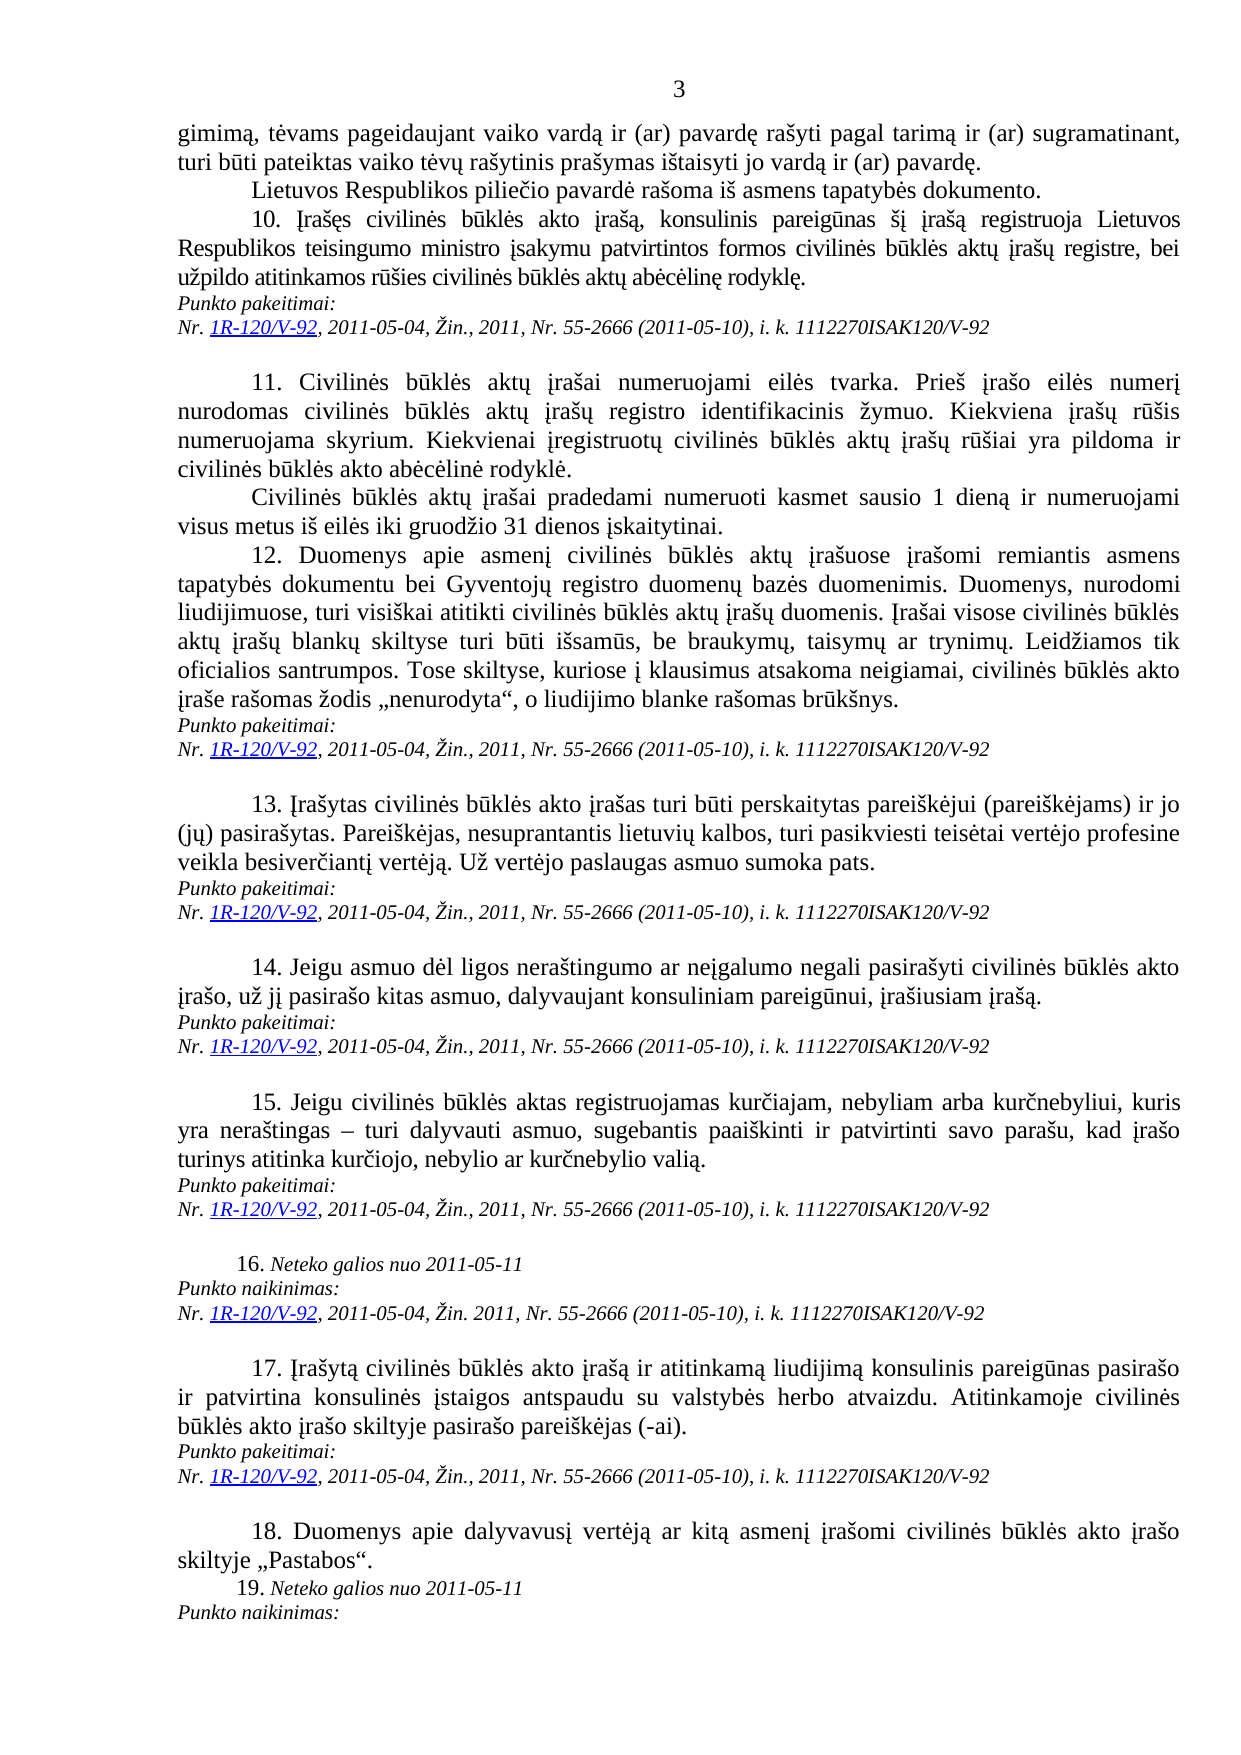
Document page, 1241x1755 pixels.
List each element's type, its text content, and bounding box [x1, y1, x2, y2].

text Punkto pakeitimai: [177, 1010, 1181, 1034]
text Punkto naikinimas: [177, 1600, 1181, 1624]
text 15. Jeigu civilinės būklės aktas registruojamas kurčiajam, nebyliam arba kurčnebyliui, kuris yra neraštingas – turi dalyvauti asmuo, sugebantis paaiškinti ir patvirtinti savo parašu, kad įrašo turinys atitinka kurčiojo, nebylio ar kurčnebylio valią. [177, 1087, 1181, 1173]
text Nr. 1R-120/V-92, 2011-05-04, Žin., 2011, Nr. 55-2666 (2011-05-10), i. k. 1112270ISAK120/V-92 [177, 1463, 1181, 1488]
text Nr. 1R-120/V-92, 2011-05-04, Žin., 2011, Nr. 55-2666 (2011-05-10), i. k. 1112270ISAK120/V-92 [177, 315, 1181, 339]
text 10. Įrašęs civilinės būklės akto įrašą, konsulinis pareigūnas šį įrašą registruoja Lietuvos Respublikos teisingumo ministro įsakymu patvirtintos formos civilinės būklės aktų įrašų registre, bei užpildo atitinkamos rūšies civilinės būklės aktų abėcėlinę rodyklę. [177, 204, 1181, 291]
text Nr. 1R-120/V-92, 2011-05-04, Žin., 2011, Nr. 55-2666 (2011-05-10), i. k. 1112270ISAK120/V-92 [177, 900, 1181, 924]
text Punkto naikinimas: [177, 1276, 1181, 1300]
text 13. Įrašytas civilinės būklės akto įrašas turi būti perskaitytas pareiškėjui (pareiškėjams) ir jo (jų) pasirašytas. Pareiškėjas, nesuprantantis lietuvių kalbos, turi pasikviesti teisėtai vertėjo profesine veikla besiverčiantį vertėją. Už vertėjo paslaugas asmuo sumoka pats. [177, 789, 1181, 876]
text Nr. 1R-120/V-92, 2011-05-04, Žin., 2011, Nr. 55-2666 (2011-05-10), i. k. 1112270ISAK120/V-92 [177, 737, 1181, 761]
text Punkto pakeitimai: [177, 291, 1181, 315]
text 14. Jeigu asmuo dėl ligos neraštingumo ar neįgalumo negali pasirašyti civilinės būklės akto įrašo, už jį pasirašo kitas asmuo, dalyvaujant konsuliniam pareigūnui, įrašiusiam įrašą. [177, 952, 1181, 1010]
text Punkto pakeitimai: [177, 1439, 1181, 1463]
text 11. Civilinės būklės aktų įrašai numeruojami eilės tvarka. Prieš įrašo eilės numerį nurodomas civilinės būklės aktų įrašų registro identifikacinis žymuo. Kiekviena įrašų rūšis numeruojama skyrium. Kiekvienai įregistruotų civilinės būklės aktų įrašų rūšiai yra pildoma ir civilinės būklės akto abėcėlinė rodyklė. [177, 367, 1181, 482]
text 12. Duomenys apie asmenį civilinės būklės aktų įrašuose įrašomi remiantis asmens tapatybės dokumentu bei Gyventojų registro duomenų bazės duomenimis. Duomenys, nurodomi liudijimuose, turi visiškai atitikti civilinės būklės aktų įrašų duomenis. Įrašai visose civilinės būklės aktų įrašų blankų skiltyse turi būti išsamūs, be braukymų, taisymų ar trynimų. Leidžiamos tik oficialios santrumpos. Tose skiltyse, kuriose į klausimus atsakoma neigiamai, civilinės būklės akto įraše rašomas žodis „nenurodyta“, o liudijimo blanke rašomas brūkšnys. [177, 540, 1181, 712]
text 17. Įrašytą civilinės būklės akto įrašą ir atitinkamą liudijimą konsulinis pareigūnas pasirašo ir patvirtina konsulinės įstaigos antspaudu su valstybės herbo atvaizdu. Atitinkamoje civilinės būklės akto įrašo skiltyje pasirašo pareiškėjas (-ai). [177, 1353, 1181, 1439]
text Punkto pakeitimai: [177, 712, 1181, 737]
text Punkto pakeitimai: [177, 1173, 1181, 1197]
text Nr. 1R-120/V-92, 2011-05-04, Žin., 2011, Nr. 55-2666 (2011-05-10), i. k. 1112270ISAK120/V-92 [177, 1197, 1181, 1221]
text gimimą, tėvams pageidaujant vaiko vardą ir (ar) pavardę rašyti pagal tarimą ir (ar) sugramatinant, turi būti pateiktas vaiko tėvų rašytinis prašymas ištaisyti jo vardą ir (ar) pavardę. [177, 118, 1181, 176]
text Punkto pakeitimai: [177, 876, 1181, 900]
text Civilinės būklės aktų įrašai pradedami numeruoti kasmet sausio 1 dieną ir numeruojami visus metus iš eilės iki gruodžio 31 dienos įskaitytinai. [177, 482, 1181, 540]
text 19. Neteko galios nuo 2011-05-11 [177, 1574, 1181, 1600]
text Lietuvos Respublikos piliečio pavardė rašoma iš asmens tapatybės dokumento. [177, 176, 1181, 204]
text 16. Neteko galios nuo 2011-05-11 [177, 1250, 1181, 1276]
text Nr. 1R-120/V-92, 2011-05-04, Žin. 2011, Nr. 55-2666 (2011-05-10), i. k. 1112270ISAK120/V-92 [177, 1300, 1181, 1324]
text 18. Duomenys apie dalyvavusį vertėją ar kitą asmenį įrašomi civilinės būklės akto įrašo skiltyje „Pastabos“. [177, 1516, 1181, 1574]
text Nr. 1R-120/V-92, 2011-05-04, Žin., 2011, Nr. 55-2666 (2011-05-10), i. k. 1112270ISAK120/V-92 [177, 1034, 1181, 1058]
